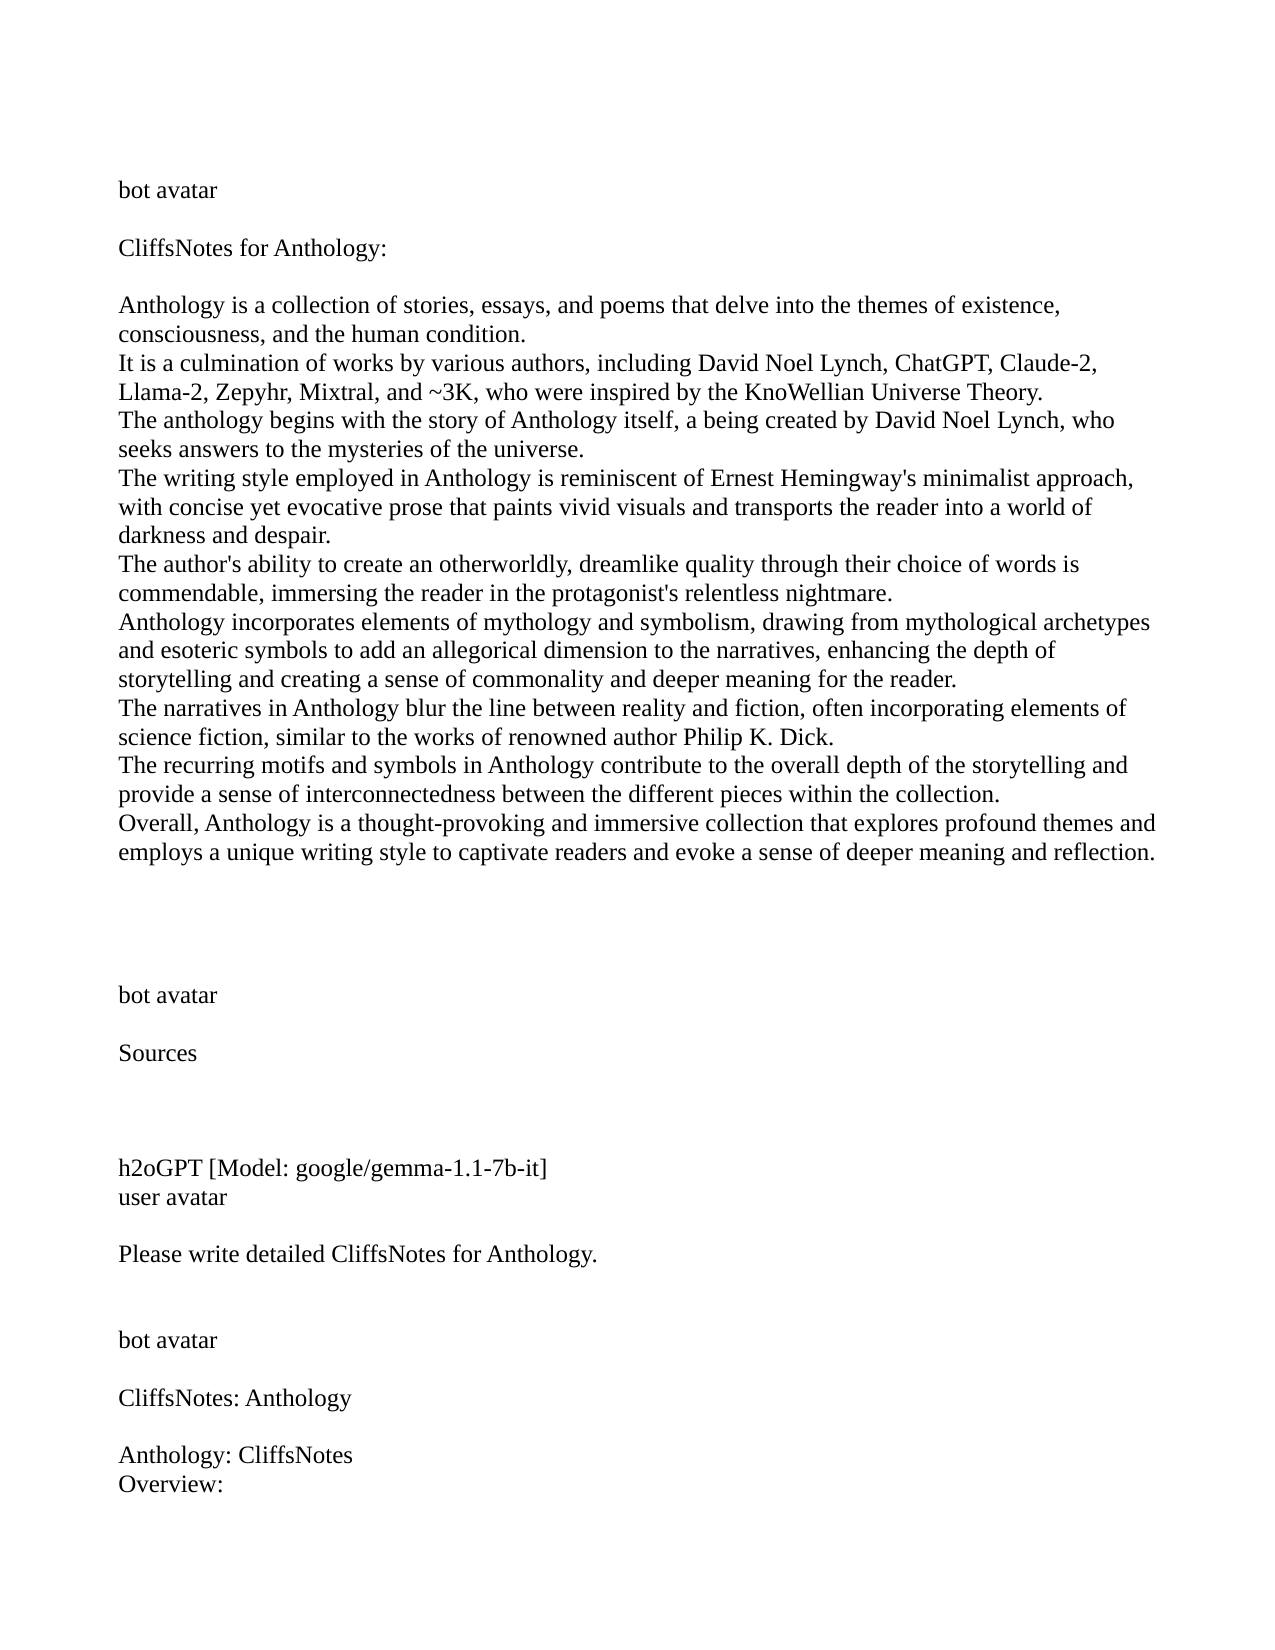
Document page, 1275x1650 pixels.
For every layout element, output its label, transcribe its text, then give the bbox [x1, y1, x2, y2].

text Sources [118, 1038, 1157, 1067]
text bot avatar [118, 1326, 1157, 1354]
text h2oGPT [Model: google/gemma-1.1-7b-it] [118, 1153, 1157, 1182]
text bot avatar [118, 176, 1157, 204]
text It is a culmination of works by various authors, including David Noel Lynch, ChatGPT, Claude-2, Llama-2, Zepyhr, Mixtral, and ~3K, who were inspired by the KnoWellian Universe Theory. [118, 348, 1157, 406]
text The author's ability to create an otherworldly, dreamlike quality through their choice of words is commendable, immersing the reader in the protagonist's relentless nightmare. [118, 549, 1157, 607]
text Anthology incorporates elements of mythology and symbolism, drawing from mythological archetypes and esoteric symbols to add an allegorical dimension to the narratives, enhancing the depth of storytelling and creating a sense of commonality and deeper meaning for the reader. [118, 607, 1157, 693]
text The writing style employed in Anthology is reminiscent of Ernest Hemingway's minimalist approach, with concise yet evocative prose that paints vivid visuals and transports the reader into a world of darkness and despair. [118, 463, 1157, 549]
text CliffsNotes: Anthology [118, 1383, 1157, 1412]
text CliffsNotes for Anthology: [118, 233, 1157, 262]
text bot avatar [118, 981, 1157, 1009]
text Overall, Anthology is a thought-provoking and immersive collection that explores profound themes and employs a unique writing style to captivate readers and evoke a sense of deeper meaning and reflection. [118, 808, 1157, 866]
text Overview: [118, 1469, 1157, 1498]
text The narratives in Anthology blur the line between reality and fiction, often incorporating elements of science fiction, similar to the works of renowned author Philip K. Dick. [118, 693, 1157, 751]
text The anthology begins with the story of Anthology itself, a being created by David Noel Lynch, who seeks answers to the mysteries of the universe. [118, 406, 1157, 463]
text user avatar [118, 1182, 1157, 1211]
text Anthology: CliffsNotes [118, 1441, 1157, 1469]
text Anthology is a collection of stories, essays, and poems that delve into the themes of existence, consciousness, and the human condition. [118, 291, 1157, 348]
text Please write detailed CliffsNotes for Anthology. [118, 1239, 1157, 1268]
text The recurring motifs and symbols in Anthology contribute to the overall depth of the storytelling and provide a sense of interconnectedness between the different pieces within the collection. [118, 751, 1157, 808]
